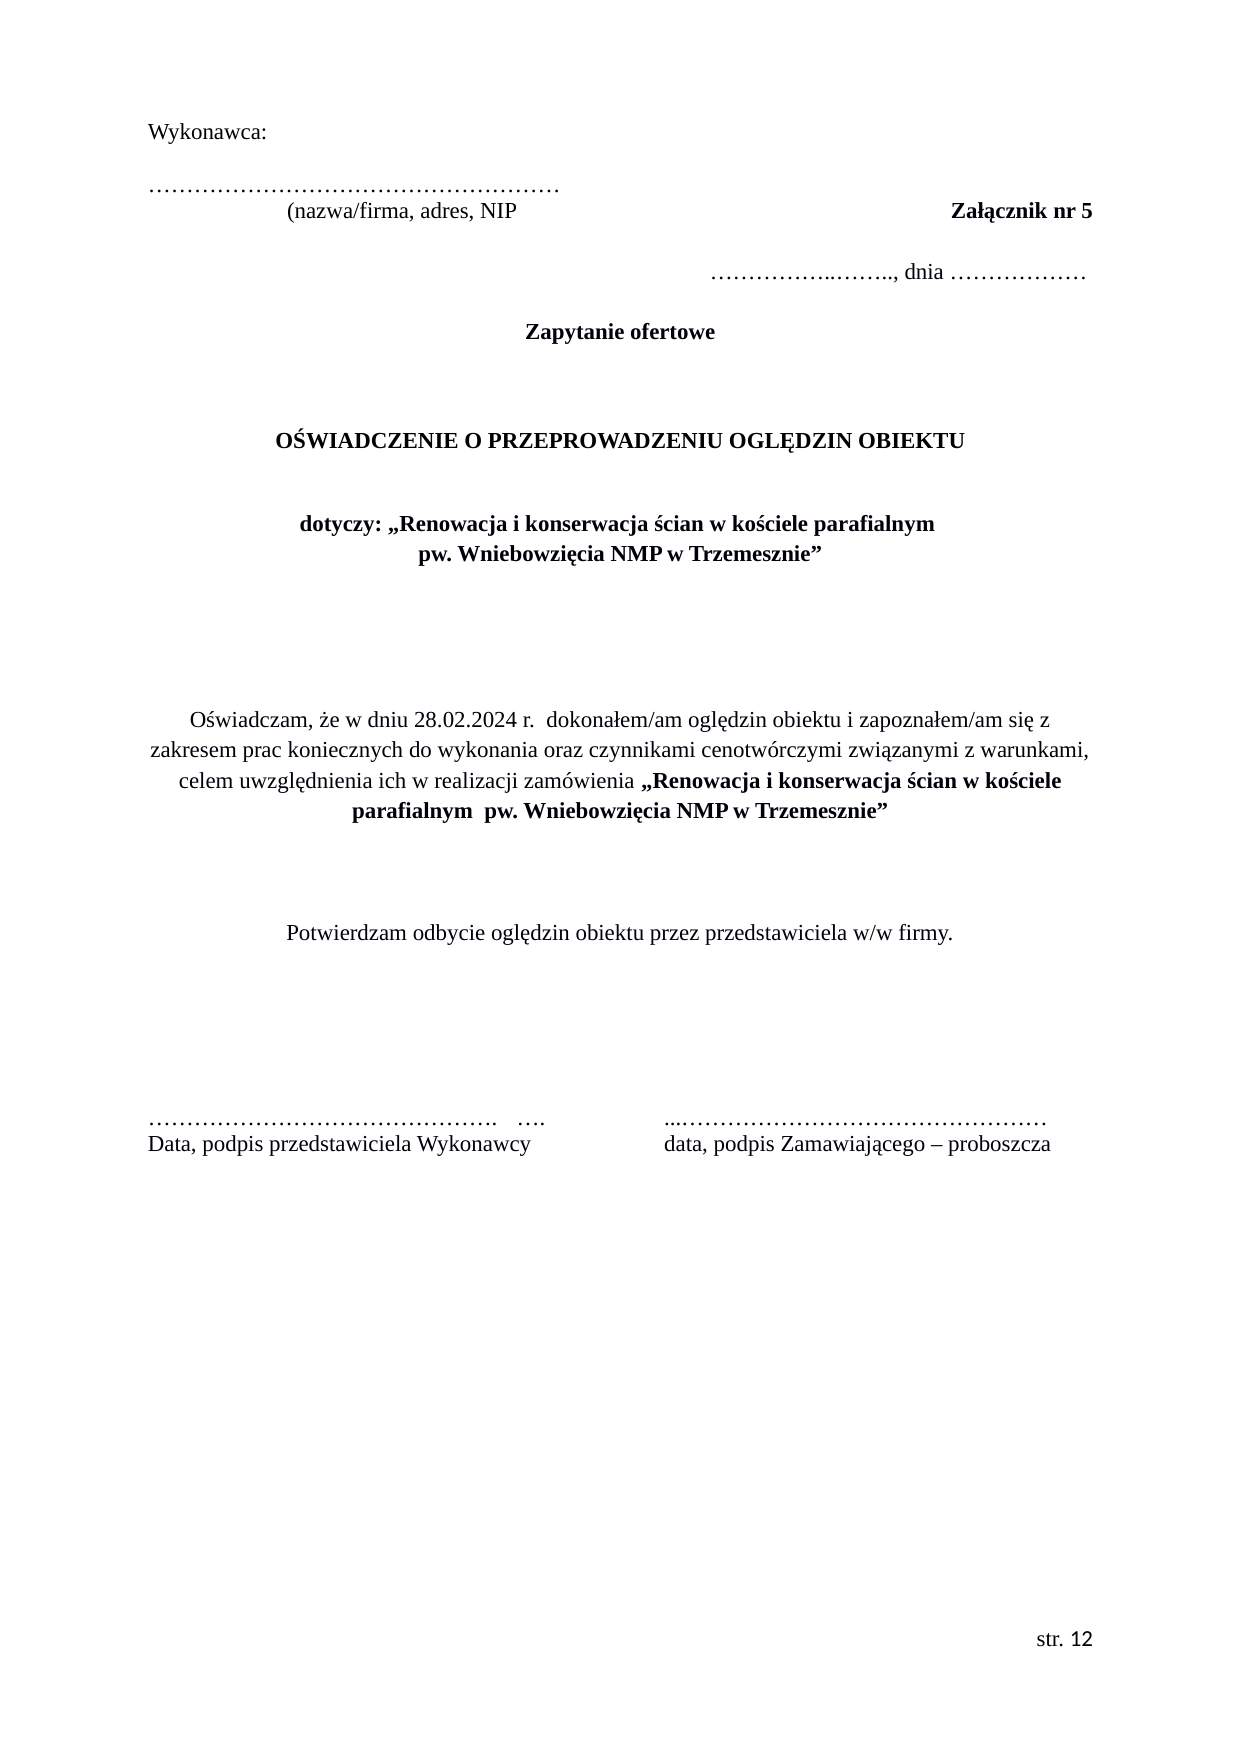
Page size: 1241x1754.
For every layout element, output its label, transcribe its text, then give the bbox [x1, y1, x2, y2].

text OŚWIADCZENIE O PRZEPROWADZENIU OGLĘDZIN OBIEKTU [148, 427, 1093, 454]
text Data, podpis przedstawiciela Wykonawcy data, podpis Zamawiającego – proboszcza [148, 1130, 1093, 1157]
text ……………………………………………… [148, 171, 1093, 197]
text ………………………………………. …. ...………………………………………… [148, 1104, 1093, 1130]
text pw. Wniebowzięcia NMP w Trzemesznie” [148, 541, 1093, 567]
text ……………..…….., dnia ……………… [148, 258, 1093, 284]
text Wykonawca: [148, 118, 1093, 144]
text (nazwa/firma, adres, NIP Załącznik nr 5 [148, 197, 1093, 224]
text dotyczy: „Renowacja i konserwacja ścian w kościele parafialnym [148, 510, 1093, 537]
text Zapytanie ofertowe [148, 318, 1093, 344]
text Oświadczam, że w dniu 28.02.2024 r. dokonałem/am oględzin obiektu i zapoznałem/am się z zakresem prac koniecznych do wykonania oraz czynnikami cenotwórczymi związanymi z warunkami, celem uwzględnienia ich w realizacji zamówienia „Renowacja i konserwacja ścian w kościele parafialnym pw. Wniebowzięcia NMP w Trzemesznie” [148, 706, 1093, 823]
text Potwierdzam odbycie oględzin obiektu przez przedstawiciela w/w firmy. [148, 919, 1093, 946]
